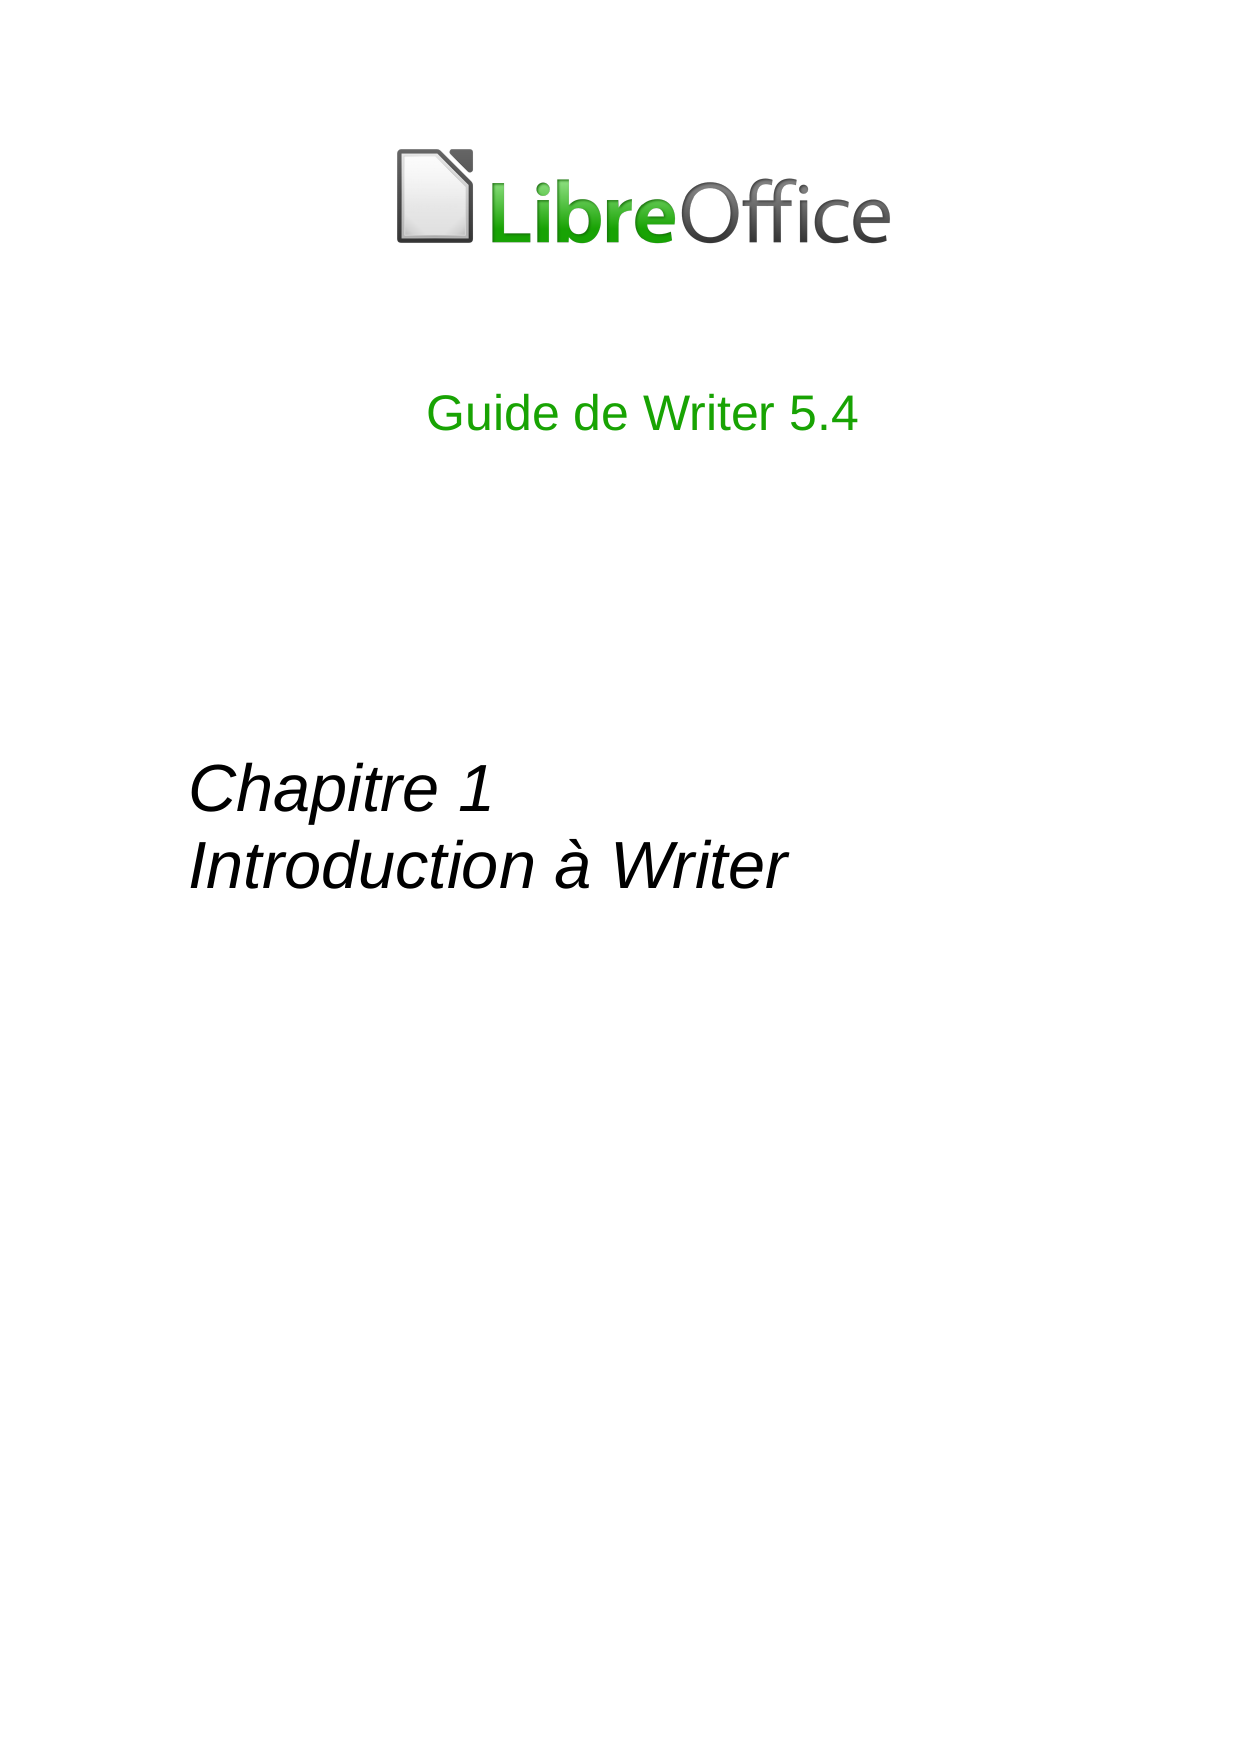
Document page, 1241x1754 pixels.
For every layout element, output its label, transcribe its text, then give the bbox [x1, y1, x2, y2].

picture [392, 144, 893, 250]
title Chapitre 1 Introduction à Writer [188, 672, 1098, 902]
text Guide de Writer 5.4 [188, 384, 1098, 441]
